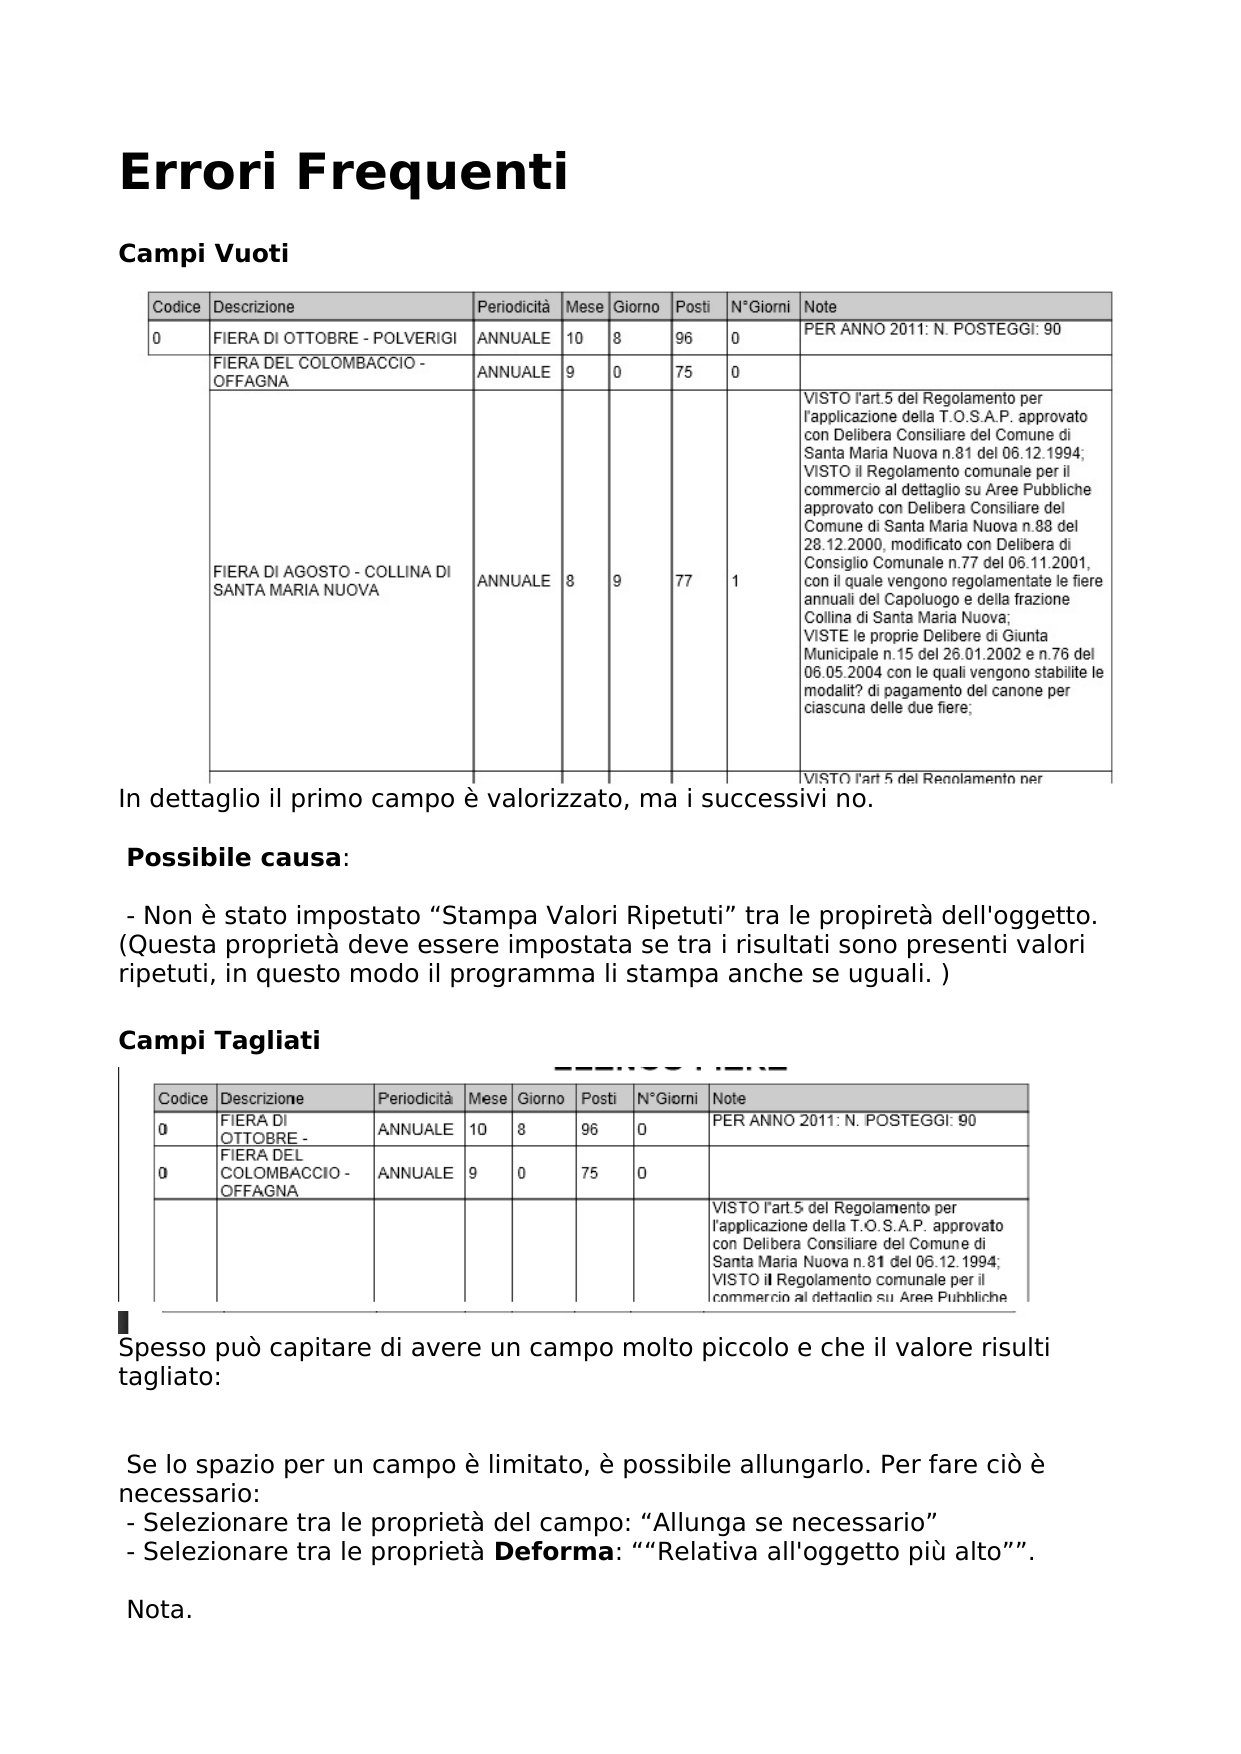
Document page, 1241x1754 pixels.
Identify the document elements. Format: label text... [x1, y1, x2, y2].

picture [118, 280, 1123, 785]
subtitle Errori Frequenti [118, 143, 1122, 201]
text In dettaglio il primo campo è valorizzato, ma i successivi no. Possibile causa: - Non è stato impostato “Stampa Valori Ripetuti” tra le propiretà dell'oggetto. (Questa proprietà deve essere impostata se tra i risultati sono presenti valori ripetuti, in questo modo il programma li stampa anche se uguali. ) [118, 785, 1122, 988]
picture [118, 1067, 1123, 1334]
subtitle Campi Tagliati [118, 1026, 1122, 1055]
text Spesso può capitare di avere un campo molto piccolo e che il valore risulti tagliato: Se lo spazio per un campo è limitato, è possibile allungarlo. Per fare ciò è necessario: - Selezionare tra le proprietà del campo: “Allunga se necessario” - Selezionare tra le proprietà Deforma: ““Relativa all'oggetto più alto””. Nota. [118, 1334, 1122, 1625]
subtitle Campi Vuoti [118, 239, 1122, 268]
